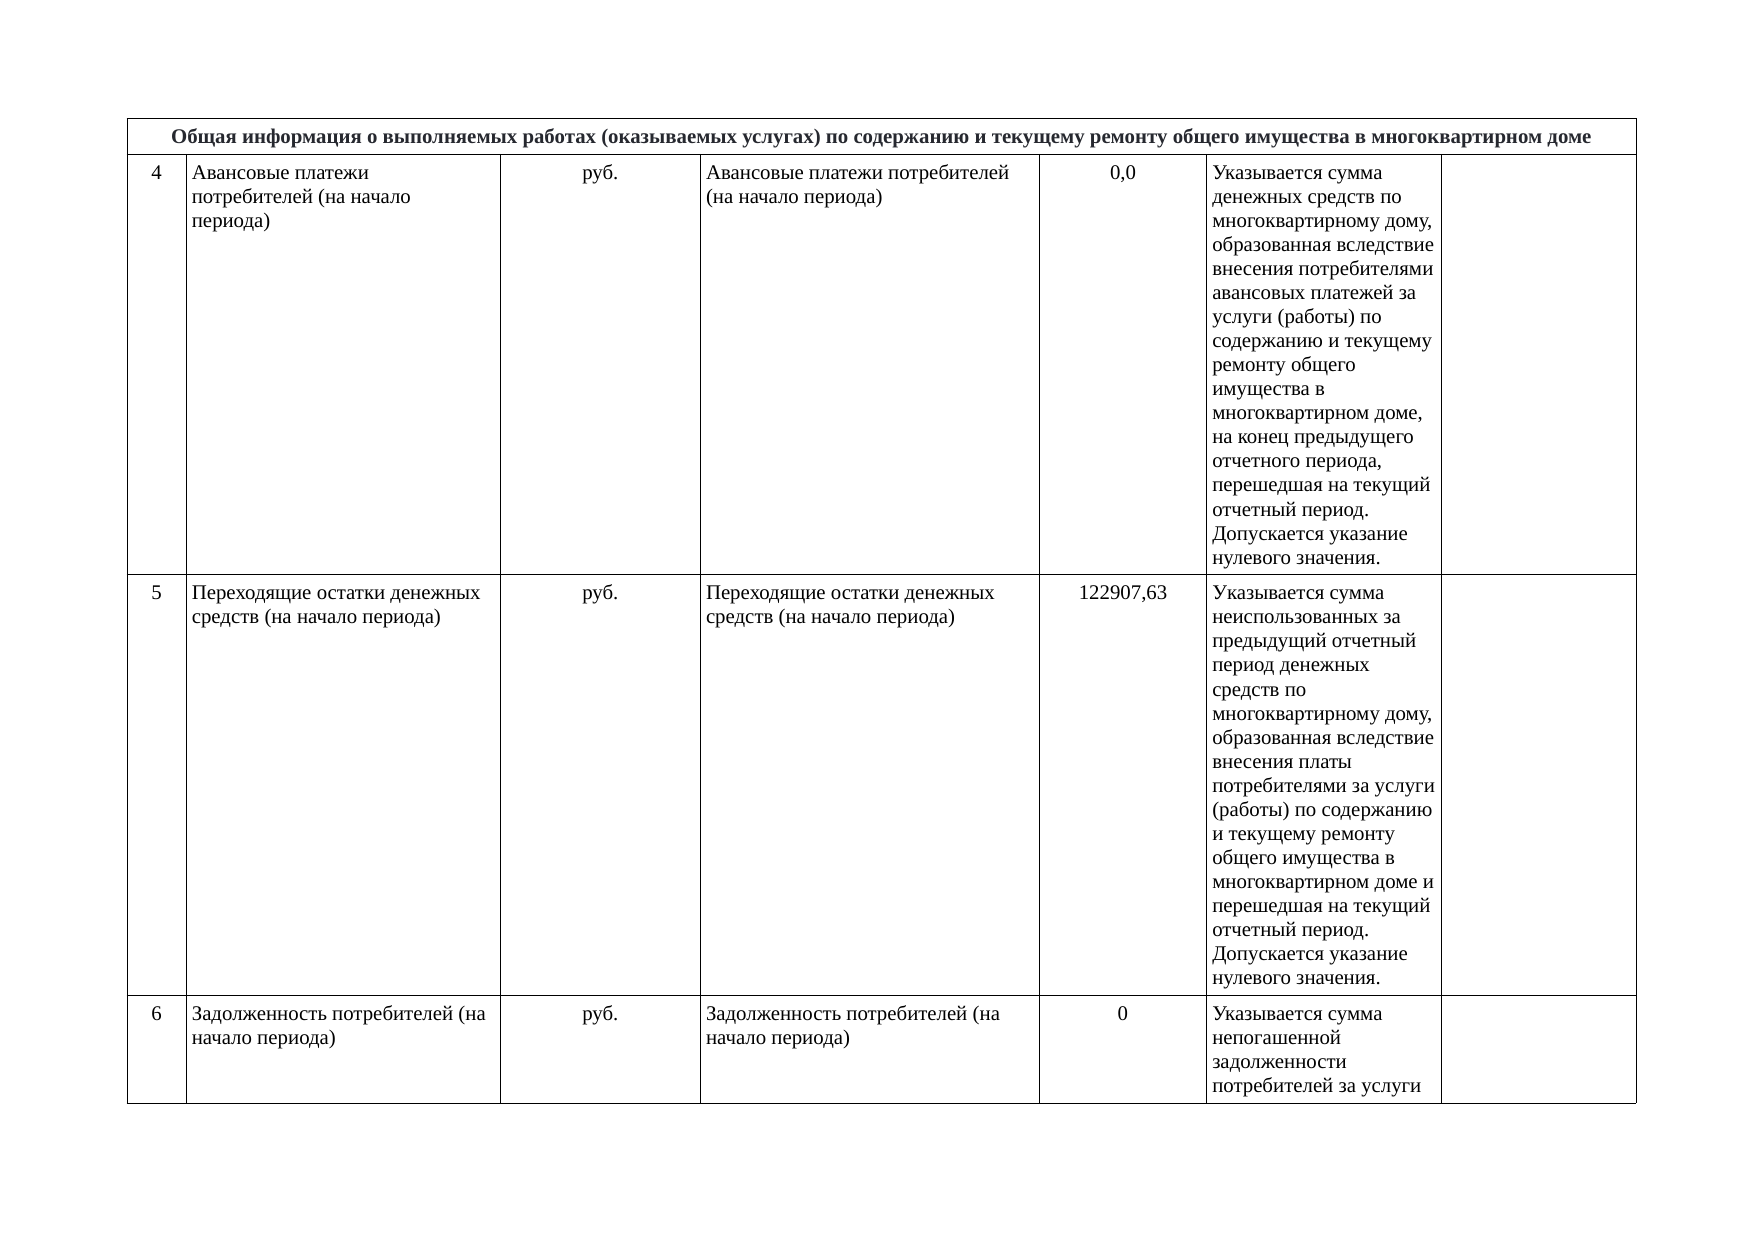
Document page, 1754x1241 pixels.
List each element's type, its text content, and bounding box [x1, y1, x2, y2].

table_cell руб. [501, 155, 700, 574]
table_cell Указывается сумма неиспользованных за предыдущий отчетный период денежных средств по многоквартирному дому, образованная вследствие внесения платы потребителями за услуги (работы) по содержанию и текущему ремонту общего имущества в многоквартирном доме и перешедшая на текущий отчетный период. Допускается указание нулевого значения. [1207, 575, 1441, 995]
table_cell Переходящие остатки денежных средств (на начало периода) [701, 575, 1039, 995]
table_cell 6 [128, 996, 186, 1103]
table_cell 122907,63 [1040, 575, 1206, 995]
table_cell Авансовые платежи потребителей (на начало периода) [701, 155, 1039, 574]
table_cell Задолженность потребителей (на начало периода) [701, 996, 1039, 1103]
table_cell Указывается сумма денежных средств по многоквартирному дому, образованная вследствие внесения потребителями авансовых платежей за услуги (работы) по содержанию и текущему ремонту общего имущества в многоквартирном доме, на конец предыдущего отчетного периода, перешедшая на текущий отчетный период. Допускается указание нулевого значения. [1207, 155, 1441, 574]
table_cell Указывается сумма непогашенной задолженности потребителей за услуги [1207, 996, 1441, 1103]
table_cell [1442, 575, 1636, 995]
table_cell 0 [1040, 996, 1206, 1103]
table_cell Общая информация о выполняемых работах (оказываемых услугах) по содержанию и текущему ремонту общего имущества в многоквартирном доме [128, 119, 1636, 154]
table_cell [1442, 996, 1636, 1103]
table_cell руб. [501, 996, 700, 1103]
table_cell Авансовые платежи потребителей (на начало периода) [187, 155, 500, 574]
table_cell [1442, 155, 1636, 574]
table_cell Переходящие остатки денежных средств (на начало периода) [187, 575, 500, 995]
table_cell Задолженность потребителей (на начало периода) [187, 996, 500, 1103]
table_cell 0,0 [1040, 155, 1206, 574]
table_cell руб. [501, 575, 700, 995]
table_cell 5 [128, 575, 186, 995]
table_cell 4 [128, 155, 186, 574]
